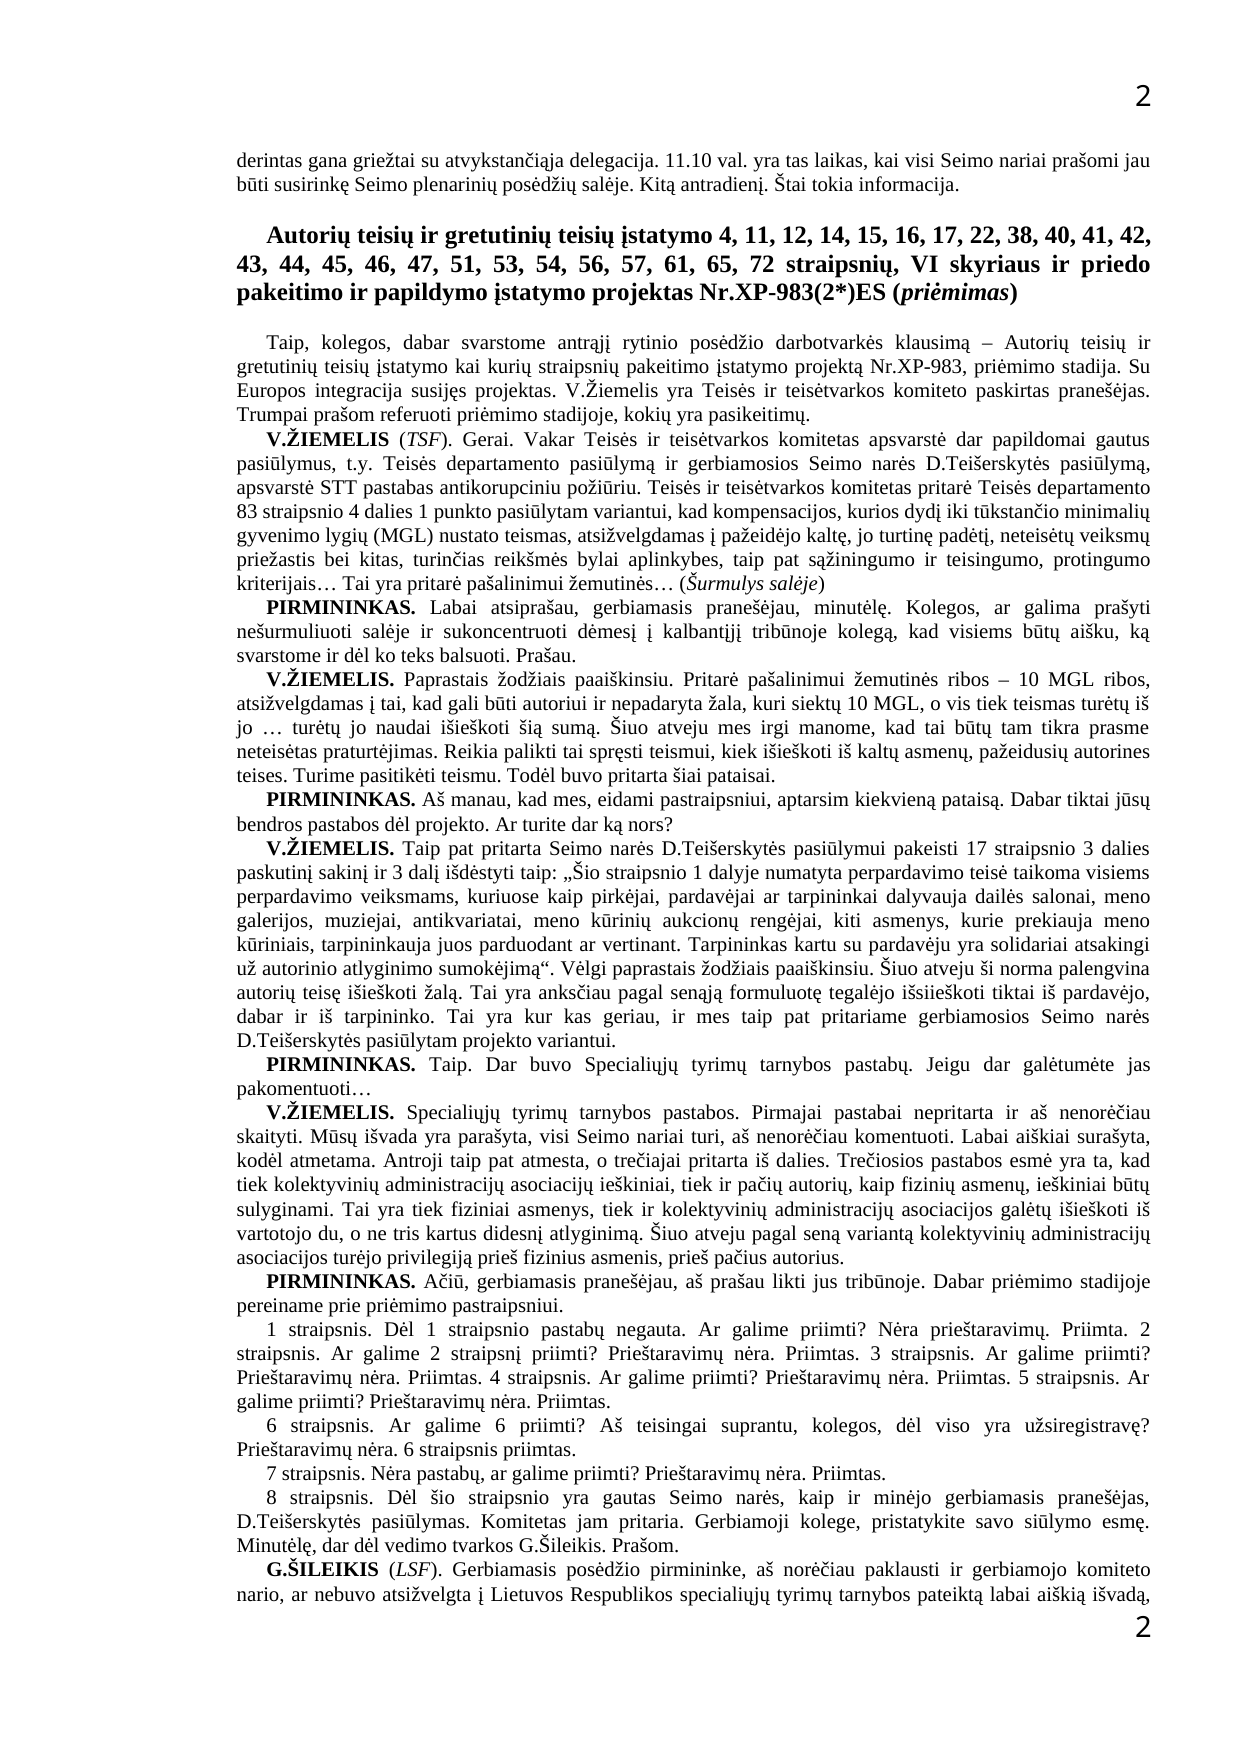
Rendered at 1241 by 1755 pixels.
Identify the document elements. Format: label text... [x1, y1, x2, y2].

text PIRMININKAS. Taip. Dar buvo Specialiųjų tyrimų tarnybos pastabų. Jeigu dar galėtumėte jas pakomentuoti… [236, 1052, 1152, 1100]
text V.ŽIEMELIS. Paprastais žodžiais paaiškinsiu. Pritarė pašalinimui žemutinės ribos – 10 MGL ribos, atsižvelgdamas į tai, kad gali būti autoriui ir nepadaryta žala, kuri siektų 10 MGL, o vis tiek teismas turėtų iš jo … turėtų jo naudai išieškoti šią sumą. Šiuo atveju mes irgi manome, kad tai būtų tam tikra prasme neteisėtas praturtėjimas. Reikia palikti tai spręsti teismui, kiek išieškoti iš kaltų asmenų, pažeidusių autorines teises. Turime pasitikėti teismu. Todėl buvo pritarta šiai pataisai. [236, 667, 1152, 787]
text 7 straipsnis. Nėra pastabų, ar galime priimti? Prieštaravimų nėra. Priimtas. [236, 1461, 1152, 1485]
text 8 straipsnis. Dėl šio straipsnio yra gautas Seimo narės, kaip ir minėjo gerbiamasis pranešėjas, D.Teišerskytės pasiūlymas. Komitetas jam pritaria. Gerbiamoji kolege, pristatykite savo siūlymo esmę. Minutėlę, dar dėl vedimo tvarkos G.Šileikis. Prašom. [236, 1485, 1152, 1557]
text PIRMININKAS. Ačiū, gerbiamasis pranešėjau, aš prašau likti jus tribūnoje. Dabar priėmimo stadijoje pereiname prie priėmimo pastraipsniui. [236, 1269, 1152, 1317]
text 1 straipsnis. Dėl 1 straipsnio pastabų negauta. Ar galime priimti? Nėra prieštaravimų. Priimta. 2 straipsnis. Ar galime 2 straipsnį priimti? Prieštaravimų nėra. Priimtas. 3 straipsnis. Ar galime priimti? Prieštaravimų nėra. Priimtas. 4 straipsnis. Ar galime priimti? Prieštaravimų nėra. Priimtas. 5 straipsnis. Ar galime priimti? Prieštaravimų nėra. Priimtas. [236, 1317, 1152, 1413]
text PIRMININKAS. Labai atsiprašau, gerbiamasis pranešėjau, minutėlę. Kolegos, ar galima prašyti nešurmuliuoti salėje ir sukoncentruoti dėmesį į kalbantįjį tribūnoje kolegą, kad visiems būtų aišku, ką svarstome ir dėl ko teks balsuoti. Prašau. [236, 595, 1152, 667]
text PIRMININKAS. Aš manau, kad mes, eidami pastraipsniui, aptarsim kiekvieną pataisą. Dabar tiktai jūsų bendros pastabos dėl projekto. Ar turite dar ką nors? [236, 787, 1152, 836]
text V.ŽIEMELIS. Taip pat pritarta Seimo narės D.Teišerskytės pasiūlymui pakeisti 17 straipsnio 3 dalies paskutinį sakinį ir 3 dalį išdėstyti taip: „Šio straipsnio 1 dalyje numatyta perpardavimo teisė taikoma visiems perpardavimo veiksmams, kuriuose kaip pirkėjai, pardavėjai ar tarpininkai dalyvauja dailės salonai, meno galerijos, muziejai, antikvariatai, meno kūrinių aukcionų rengėjai, kiti asmenys, kurie prekiauja meno kūriniais, tarpininkauja juos parduodant ar vertinant. Tarpininkas kartu su pardavėju yra solidariai atsakingi už autorinio atlyginimo sumokėjimą“. Vėlgi paprastais žodžiais paaiškinsiu. Šiuo atveju ši norma palengvina autorių teisę išieškoti žalą. Tai yra anksčiau pagal senąją formuluotę tegalėjo išsiieškoti tiktai iš pardavėjo, dabar ir iš tarpininko. Tai yra kur kas geriau, ir mes taip pat pritariame gerbiamosios Seimo narės D.Teišerskytės pasiūlytam projekto variantui. [236, 836, 1152, 1052]
text 6 straipsnis. Ar galime 6 priimti? Aš teisingai suprantu, kolegos, dėl viso yra užsiregistravę? Prieštaravimų nėra. 6 straipsnis priimtas. [236, 1413, 1152, 1461]
text derintas gana griežtai su atvykstančiąja delegacija. 11.10 val. yra tas laikas, kai visi Seimo nariai prašomi jau būti susirinkę Seimo plenarinių posėdžių salėje. Kitą antradienį. Štai tokia informacija. [236, 148, 1152, 196]
text Autorių teisių ir gretutinių teisių įstatymo 4, 11, 12, 14, 15, 16, 17, 22, 38, 40, 41, 42, 43, 44, 45, 46, 47, 51, 53, 54, 56, 57, 61, 65, 72 straipsnių, VI skyriaus ir priedo pakeitimo ir papildymo įstatymo projektas Nr.XP-983(2*)ES (priėmimas) [236, 220, 1152, 306]
text V.ŽIEMELIS. Specialiųjų tyrimų tarnybos pastabos. Pirmajai pastabai nepritarta ir aš nenorėčiau skaityti. Mūsų išvada yra parašyta, visi Seimo nariai turi, aš nenorėčiau komentuoti. Labai aiškiai surašyta, kodėl atmetama. Antroji taip pat atmesta, o trečiajai pritarta iš dalies. Trečiosios pastabos esmė yra ta, kad tiek kolektyvinių administracijų asociacijų ieškiniai, tiek ir pačių autorių, kaip fizinių asmenų, ieškiniai būtų sulyginami. Tai yra tiek fiziniai asmenys, tiek ir kolektyvinių administracijų asociacijos galėtų išieškoti iš vartotojo du, o ne tris kartus didesnį atlyginimą. Šiuo atveju pagal seną variantą kolektyvinių administracijų asociacijos turėjo privilegiją prieš fizinius asmenis, prieš pačius autorius. [236, 1100, 1152, 1269]
text V.ŽIEMELIS (TSF). Gerai. Vakar Teisės ir teisėtvarkos komitetas apsvarstė dar papildomai gautus pasiūlymus, t.y. Teisės departamento pasiūlymą ir gerbiamosios Seimo narės D.Teišerskytės pasiūlymą, apsvarstė STT pastabas antikorupciniu požiūriu. Teisės ir teisėtvarkos komitetas pritarė Teisės departamento 83 straipsnio 4 dalies 1 punkto pasiūlytam variantui, kad kompensacijos, kurios dydį iki tūkstančio minimalių gyvenimo lygių (MGL) nustato teismas, atsižvelgdamas į pažeidėjo kaltę, jo turtinę padėtį, neteisėtų veiksmų priežastis bei kitas, turinčias reikšmės bylai aplinkybes, taip pat sąžiningumo ir teisingumo, protingumo kriterijais… Tai yra pritarė pašalinimui žemutinės… (Šurmulys salėje) [236, 426, 1152, 595]
text G.ŠILEIKIS (LSF). Gerbiamasis posėdžio pirmininke, aš norėčiau paklausti ir gerbiamojo komiteto nario, ar nebuvo atsižvelgta į Lietuvos Respublikos specialiųjų tyrimų tarnybos pateiktą labai aiškią išvadą, [236, 1557, 1152, 1606]
text Taip, kolegos, dabar svarstome antrąjį rytinio posėdžio darbotvarkės klausimą – Autorių teisių ir gretutinių teisių įstatymo kai kurių straipsnių pakeitimo įstatymo projektą Nr.XP-983, priėmimo stadija. Su Europos integracija susijęs projektas. V.Žiemelis yra Teisės ir teisėtvarkos komiteto paskirtas pranešėjas. Trumpai prašom referuoti priėmimo stadijoje, kokių yra pasikeitimų. [236, 330, 1152, 426]
